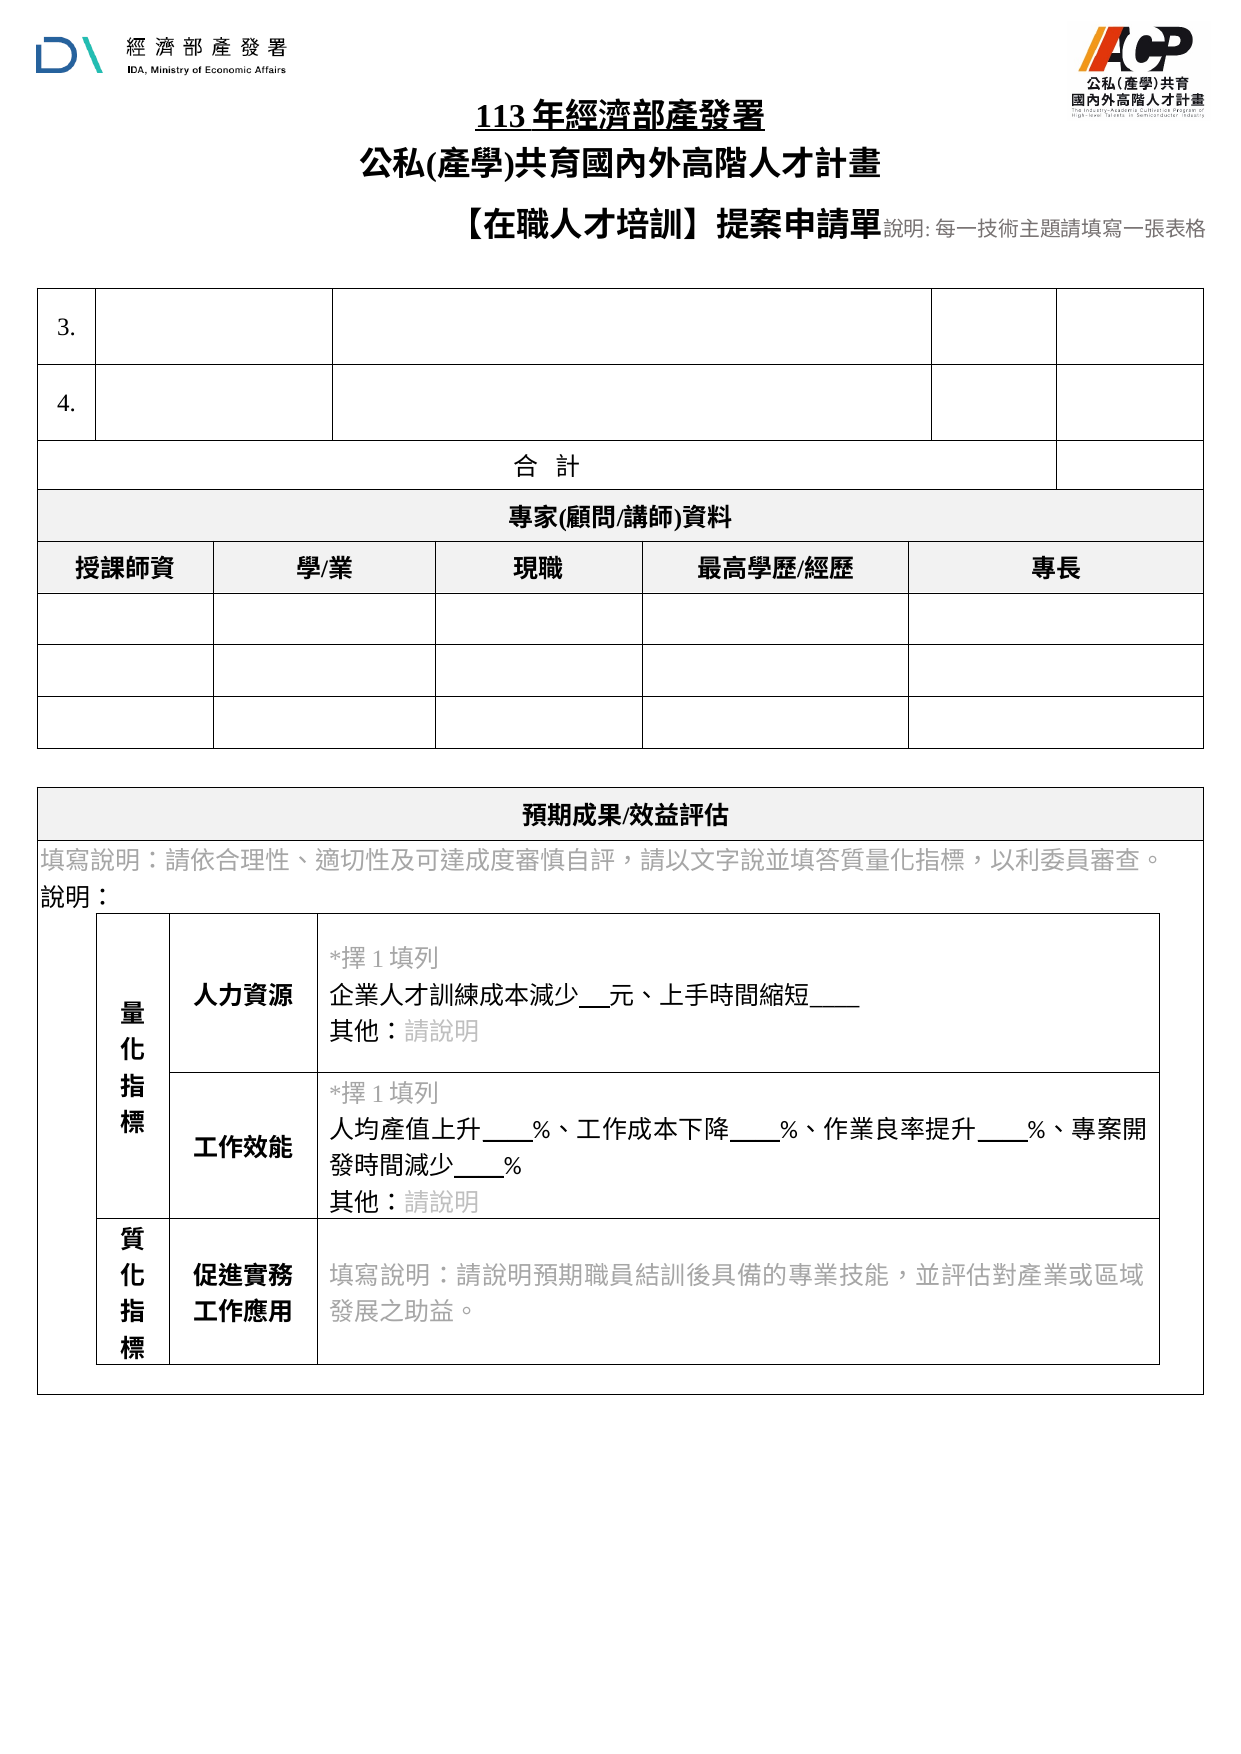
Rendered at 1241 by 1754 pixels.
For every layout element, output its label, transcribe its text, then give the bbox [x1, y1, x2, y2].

table_cell [96, 365, 332, 440]
table_cell [214, 697, 435, 748]
table_cell 最高學歷/經歷 [643, 542, 908, 592]
table_cell 質 化 指 標 [97, 1219, 169, 1364]
table_cell [643, 697, 908, 748]
table_cell [96, 289, 332, 364]
table_cell 填寫說明：請依合理性、適切性及可達成度審慎自評，請以文字說並填答質量化指標，以利委員審查。 說明： [38, 841, 1203, 1394]
table_cell [643, 645, 908, 696]
table_cell [436, 697, 642, 748]
table_cell 工作效能 [170, 1073, 317, 1218]
table_cell 4. [38, 365, 95, 440]
table_cell [214, 645, 435, 696]
table_cell [1057, 365, 1203, 440]
table_cell [333, 365, 931, 440]
picture [28, 18, 297, 87]
table_cell 專家(顧問/講師)資料 [38, 490, 1203, 541]
table_cell [436, 594, 642, 644]
table_cell [932, 289, 1056, 364]
table_cell 專長 [909, 542, 1203, 592]
table_cell 3. [38, 289, 95, 364]
table_cell [436, 645, 642, 696]
table_cell [909, 697, 1203, 748]
table_cell 促進實務 工作應用 [170, 1219, 317, 1364]
table_header 人力資源 [170, 914, 317, 1072]
table_cell 學/業 [214, 542, 435, 592]
table_cell [214, 594, 435, 644]
table_cell [38, 594, 213, 644]
table_cell [1057, 289, 1203, 364]
table_cell [38, 645, 213, 696]
table_cell [909, 645, 1203, 696]
table_cell 合 計 [38, 441, 1056, 489]
table_cell 填寫說明：請說明預期職員結訓後具備的專業技能，並評估對產業或區域發展之助益。 [318, 1219, 1159, 1364]
table_cell [909, 594, 1203, 644]
table_cell 現職 [436, 542, 642, 592]
table_header 預期成果/效益評估 [38, 788, 1203, 840]
table_cell [932, 365, 1056, 440]
table_header *擇1填列 企業人才訓練成本減少 元、上手時間縮短____ 其他：請說明 [318, 914, 1159, 1072]
table_cell *擇1填列 人均產值上升____%、工作成本下降____%、作業良率提升____%、專案開發時間減少____% 其他：請說明 [318, 1073, 1159, 1218]
table_cell 授課師資 [38, 542, 213, 592]
picture [1067, 24, 1211, 121]
table_cell [333, 289, 931, 364]
table_cell [643, 594, 908, 644]
table_header 量 化 指 標 [97, 914, 169, 1218]
table_cell [38, 697, 213, 748]
table_cell [1057, 441, 1203, 489]
